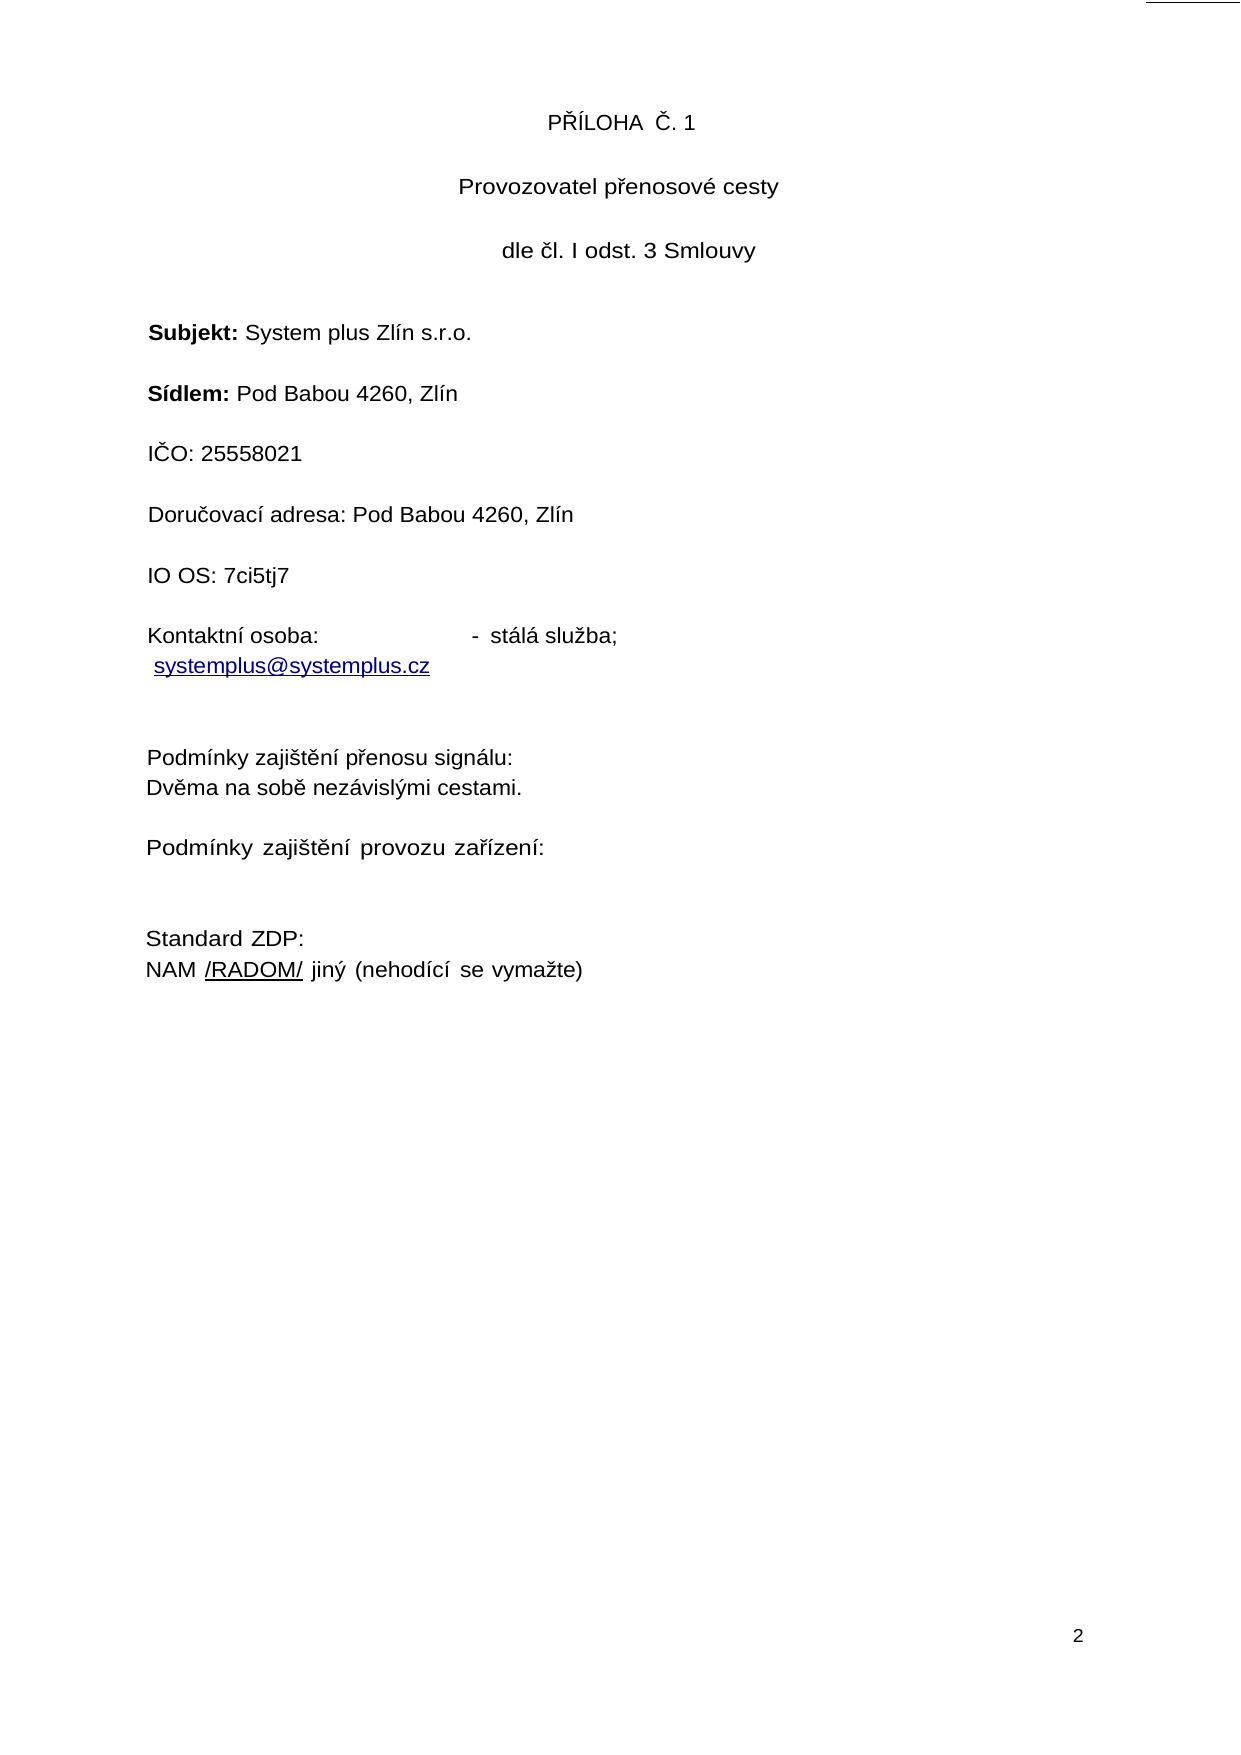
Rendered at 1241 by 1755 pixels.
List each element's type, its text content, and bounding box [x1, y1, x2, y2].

text Podmínky zajištění přenosu signálu: Dvěma na sobě nezávislými cestami. [146, 744, 585, 800]
text 2 [133, 1625, 1084, 1646]
text NAM /RADOM/ jiný (nehodící se vymažte) [145, 957, 1241, 982]
text Standard ZDP: [145, 926, 1241, 951]
text Provozovatel přenosové cesty dle čl. I odst. 3 Smlouvy [458, 174, 809, 263]
text Subjekt: System plus Zlín s.r.o. Sídlem: Pod Babou 4260, Zlín IČO: 25558021 [147, 320, 504, 466]
text Doručovací adresa: Pod Babou 4260, Zlín IO OS: 7ci5tj7 [147, 502, 585, 588]
text PŘÍLOHA Č. 1 [133, 110, 1111, 135]
text Podmínky zajištění provozu zařízení: [146, 835, 1241, 860]
text Kontaktní osoba: - stálá služba; systemplus@systemplus.cz [147, 623, 749, 679]
